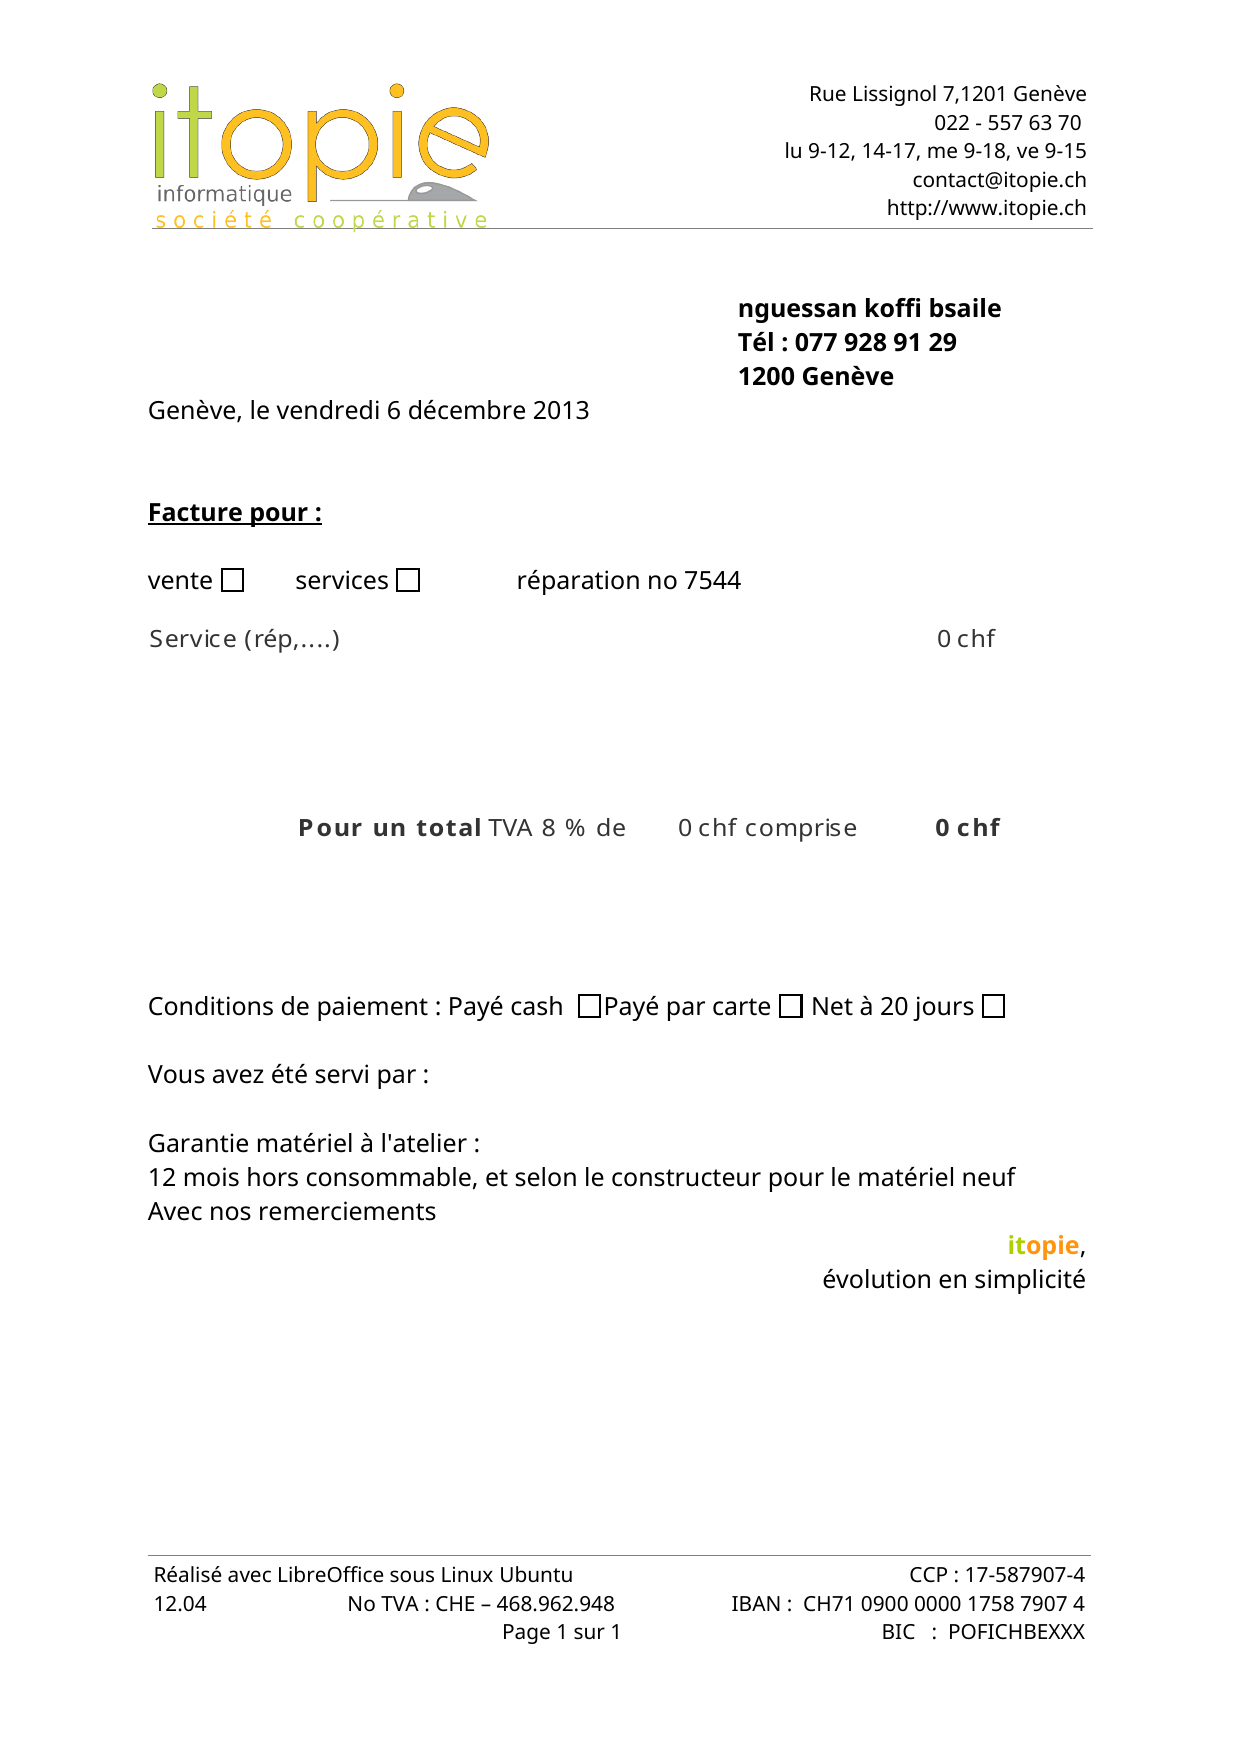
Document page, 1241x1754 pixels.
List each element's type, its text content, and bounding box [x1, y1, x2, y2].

text Vous avez été servi par : [148, 1057, 1093, 1091]
text 1200 Genève [148, 358, 1093, 392]
text itopie, [148, 1227, 1093, 1262]
picture [138, 72, 500, 244]
text Garantie matériel à l'atelier : [148, 1125, 1093, 1159]
text évolution en simplicité [148, 1262, 1093, 1296]
text 12 mois hors consommable, et selon le constructeur pour le matériel neuf [148, 1159, 1093, 1193]
text Tél : 077 928 91 29 [148, 324, 1093, 358]
text vente services réparation no 7544 [148, 563, 1093, 597]
text Genève, le vendredi 6 décembre 2013 [148, 392, 1093, 427]
text Facture pour : [148, 495, 1093, 529]
text Conditions de paiement : Payé cash Payé par carte Net à 20 jours [148, 989, 1093, 1023]
text Avec nos remerciements [148, 1193, 1093, 1227]
text nguessan koffi bsaile [148, 290, 1093, 324]
